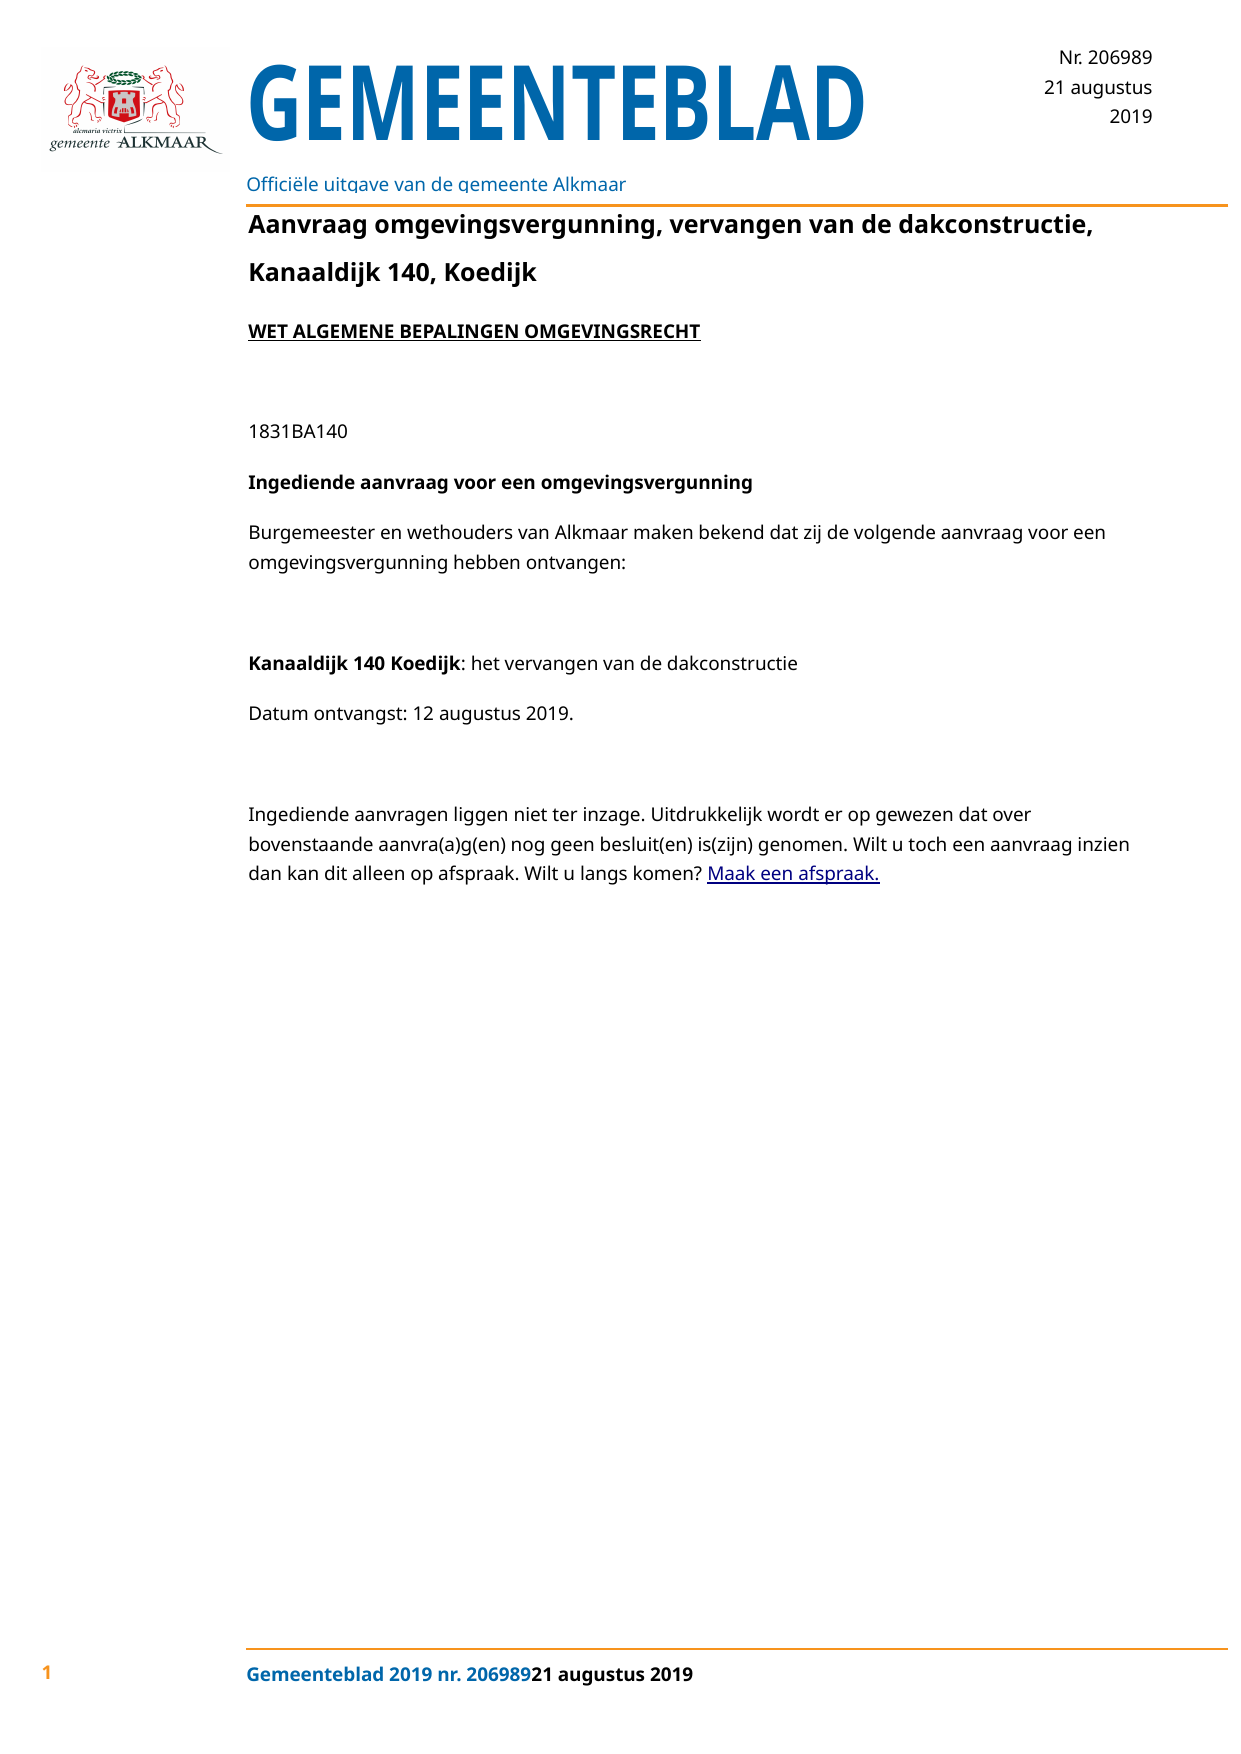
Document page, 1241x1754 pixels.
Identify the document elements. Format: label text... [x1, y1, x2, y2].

picture [41, 47, 231, 172]
text Ingediende aanvraag voor een omgevingsvergunning [248, 469, 1152, 495]
text Datum ontvangst: 12 augustus 2019. [248, 700, 1152, 726]
text WET ALGEMENE BEPALINGEN OMGEVINGSRECHT [248, 318, 1152, 344]
text 1831BA140 [248, 419, 1152, 444]
text Burgemeester en wethouders van Alkmaar maken bekend dat zij de volgende aanvraag voor een omgevingsvergunning hebben ontvangen: [248, 519, 1152, 575]
text Aanvraag omgevingsvergunning, vervangen van de dakconstructie, Kanaaldijk 140, Koedijk [248, 207, 1152, 288]
text Ingediende aanvragen liggen niet ter inzage. Uitdrukkelijk wordt er op gewezen dat over bovenstaande aanvra(a)g(en) nog geen besluit(en) is(zijn) genomen. Wilt u toch een aanvraag inzien dan kan dit alleen op afspraak. Wilt u langs komen? Maak een afspraak. [248, 801, 1152, 886]
text Kanaaldijk 140 Koedijk: het vervangen van de dakconstructie [248, 650, 1152, 676]
